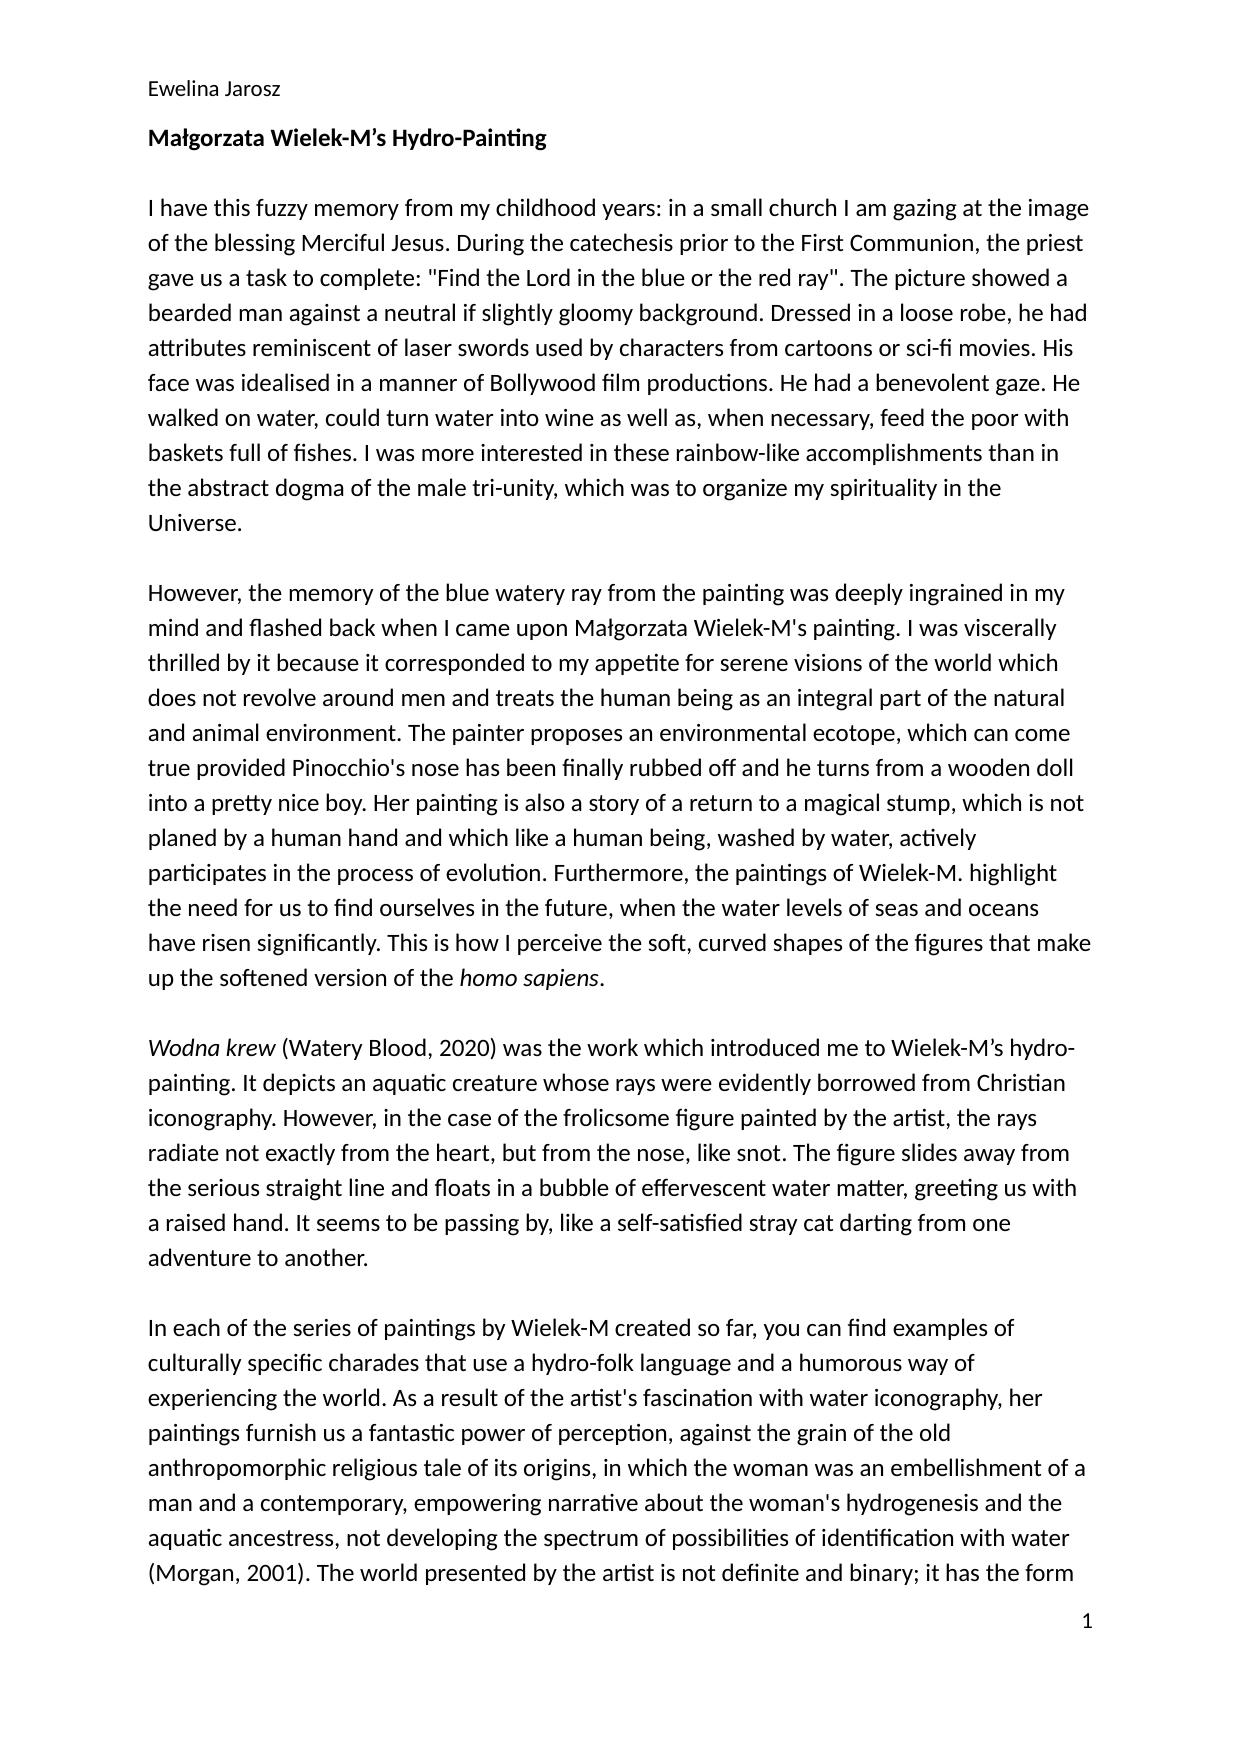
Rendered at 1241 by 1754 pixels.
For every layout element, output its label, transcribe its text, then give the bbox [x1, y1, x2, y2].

text In each of the series of paintings by Wielek-M created so far, you can find examples of culturally specific charades that use a hydro-folk language and a humorous way of experiencing the world. As a result of the artist's fascination with water iconography, her paintings furnish us a fantastic power of perception, against the grain of the old anthropomorphic religious tale of its origins, in which the woman was an embellishment of a man and a contemporary, empowering narrative about the woman's hydrogenesis and the aquatic ancestress, not developing the spectrum of possibilities of identification with water (Morgan, 2001). The world presented by the artist is not definite and binary; it has the form [148, 1313, 1093, 1588]
text Ewelina Jarosz [148, 74, 1093, 102]
text Wodna krew (Watery Blood, 2020) was the work which introduced me to Wielek-M’s hydro-painting. It depicts an aquatic creature whose rays were evidently borrowed from Christian iconography. However, in the case of the frolicsome figure painted by the artist, the rays radiate not exactly from the heart, but from the nose, like snot. The figure slides away from the serious straight line and floats in a bubble of effervescent water matter, greeting us with a raised hand. It seems to be passing by, like a self-satisfied stray cat darting from one adventure to another. [148, 1033, 1093, 1273]
text Małgorzata Wielek-M’s Hydro-Painting [148, 123, 1093, 153]
text I have this fuzzy memory from my childhood years: in a small church I am gazing at the image of the blessing Merciful Jesus. During the catechesis prior to the First Communion, the priest gave us a task to complete: "Find the Lord in the blue or the red ray". The picture showed a bearded man against a neutral if slightly gloomy background. Dressed in a loose robe, he had attributes reminiscent of laser swords used by characters from cartoons or sci-fi movies. His face was idealised in a manner of Bollywood film productions. He had a benevolent gaze. He walked on water, could turn water into wine as well as, when necessary, feed the poor with baskets full of fishes. I was more interested in these rainbow-like accomplishments than in the abstract dogma of the male tri-unity, which was to organize my spirituality in the Universe. [148, 193, 1093, 538]
text However, the memory of the blue watery ray from the painting was deeply ingrained in my mind and flashed back when I came upon Małgorzata Wielek-M's painting. I was viscerally thrilled by it because it corresponded to my appetite for serene visions of the world which does not revolve around men and treats the human being as an integral part of the natural and animal environment. The painter proposes an environmental ecotope, which can come true provided Pinocchio's nose has been finally rubbed off and he turns from a wooden doll into a pretty nice boy. Her painting is also a story of a return to a magical stump, which is not planed by a human hand and which like a human being, washed by water, actively participates in the process of evolution. Furthermore, the paintings of Wielek-M. highlight the need for us to find ourselves in the future, when the water levels of seas and oceans have risen significantly. This is how I perceive the soft, curved shapes of the figures that make up the softened version of the homo sapiens. [148, 578, 1093, 993]
